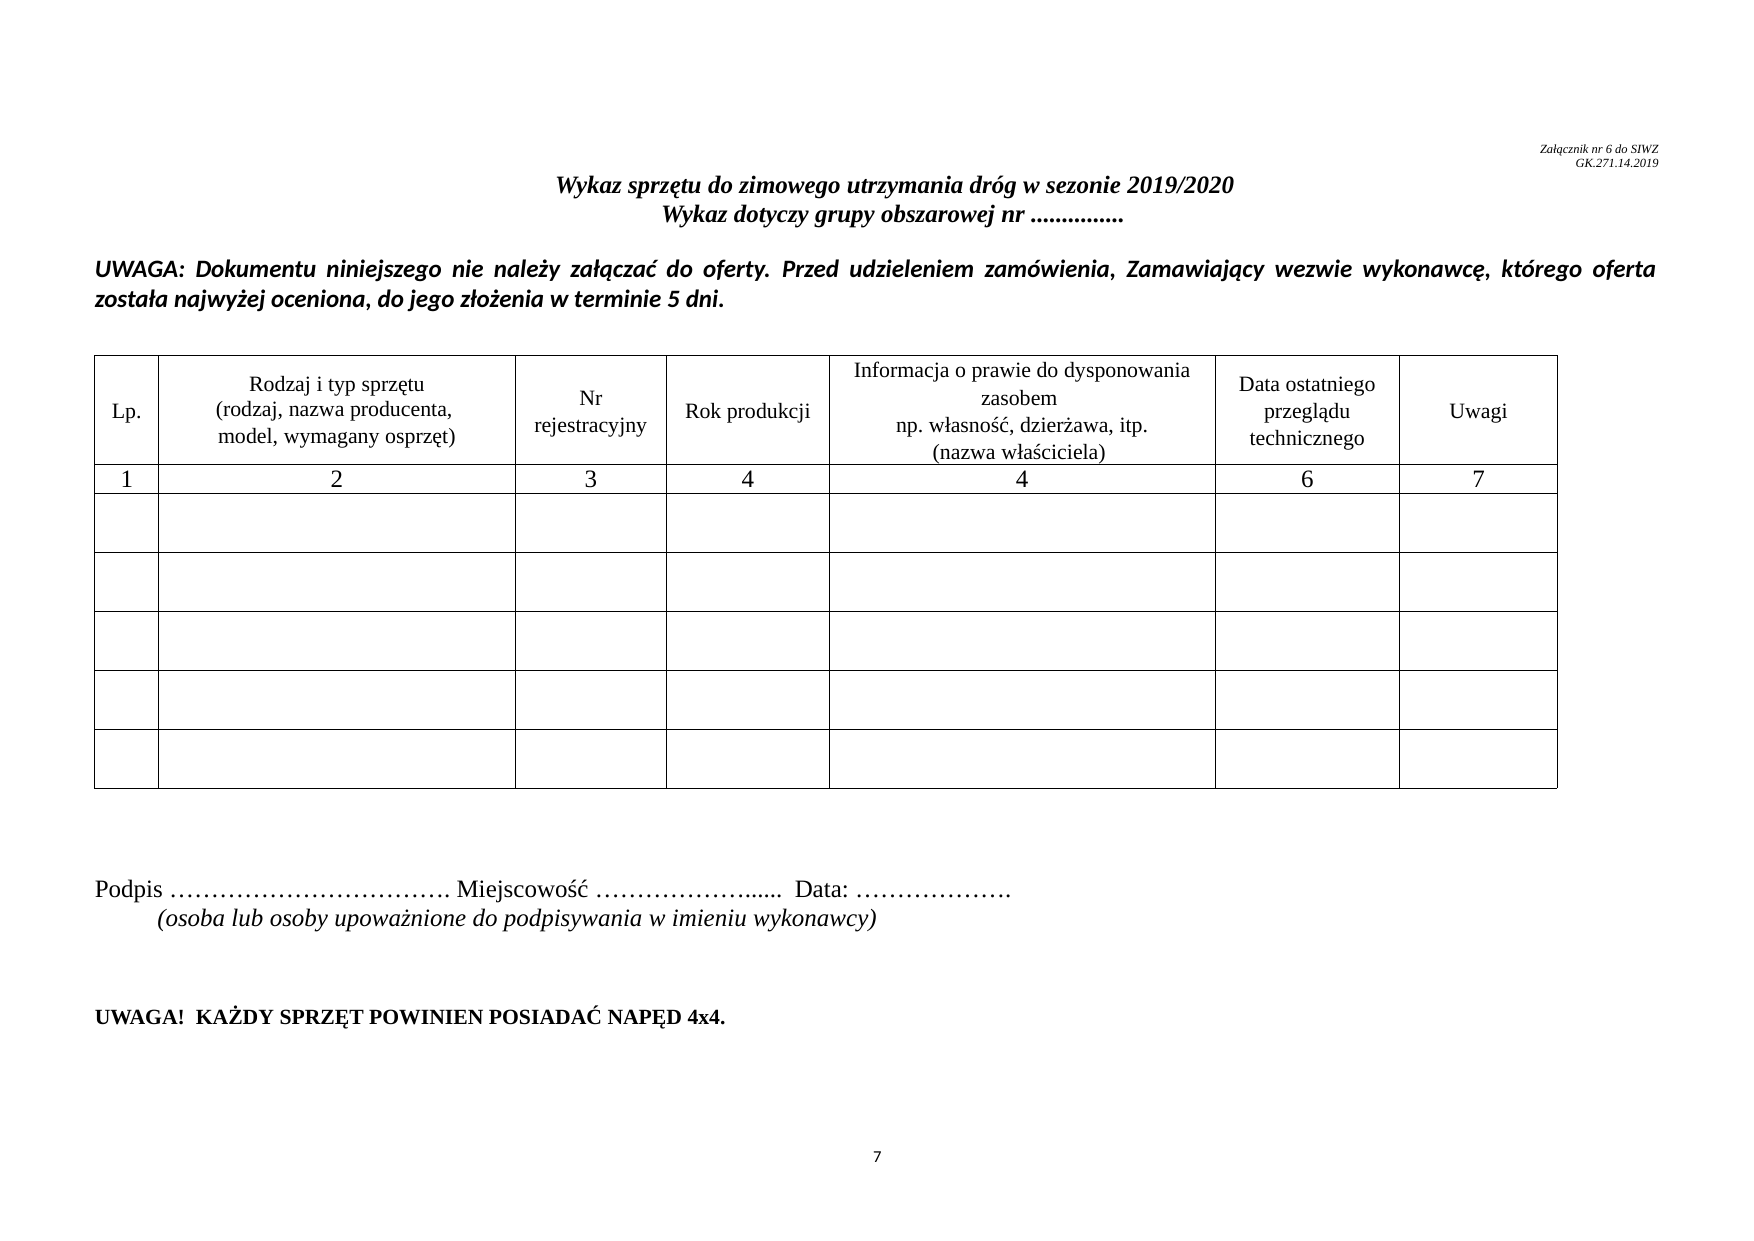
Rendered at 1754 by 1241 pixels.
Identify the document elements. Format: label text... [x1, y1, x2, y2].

table_cell [1400, 730, 1557, 788]
table_header Lp. [95, 356, 158, 464]
table_cell [667, 494, 829, 552]
table_cell 4 [830, 465, 1215, 493]
table_header Rodzaj i typ sprzętu (rodzaj, nazwa producenta, model, wymagany osprzęt) [159, 356, 515, 464]
table_cell [159, 494, 515, 552]
table_header Nr rejestracyjny [516, 356, 666, 464]
subtitle Wykaz dotyczy grupy obszarowej nr ............... [132, 199, 1659, 228]
table_cell [159, 612, 515, 670]
table_header Informacja o prawie do dysponowania zasobem np. własność, dzierżawa, itp. (nazwa właściciela) [830, 356, 1215, 464]
table_cell [159, 730, 515, 788]
table_cell [95, 612, 158, 670]
table_cell [830, 671, 1215, 729]
table_cell [1216, 494, 1399, 552]
table_cell [667, 612, 829, 670]
table_cell [667, 671, 829, 729]
table_cell 2 [159, 465, 515, 493]
table_cell [159, 671, 515, 729]
table_cell [667, 730, 829, 788]
table_cell [1216, 730, 1399, 788]
table_cell [830, 494, 1215, 552]
text Podpis ……………………………. Miejscowość ………………...... Data: ………………. [94, 874, 1659, 903]
table_header Rok produkcji [667, 356, 829, 464]
subtitle UWAGA: Dokumentu niniejszego nie należy załączać do oferty. Przed udzieleniem zamówienia, Zamawiający wezwie wykonawcę, którego oferta została najwyżej oceniona, do jego złożenia w terminie 5 dni. [94, 253, 1659, 314]
table_cell [1400, 671, 1557, 729]
table_cell [516, 730, 666, 788]
table_cell [830, 553, 1215, 611]
table_cell [95, 494, 158, 552]
table_header Uwagi [1400, 356, 1557, 464]
table_cell 1 [95, 465, 158, 493]
table_cell 4 [667, 465, 829, 493]
table_cell [95, 553, 158, 611]
table_cell 6 [1216, 465, 1399, 493]
table_cell [1400, 494, 1557, 552]
table_cell 7 [1400, 465, 1557, 493]
table_cell [830, 730, 1215, 788]
table_cell [516, 553, 666, 611]
table_cell [830, 612, 1215, 670]
table_header Data ostatniego przeglądu technicznego [1216, 356, 1399, 464]
table_cell [516, 671, 666, 729]
table_cell [1216, 671, 1399, 729]
table_cell [1216, 553, 1399, 611]
table_cell 3 [516, 465, 666, 493]
table_cell [667, 553, 829, 611]
table_cell [95, 730, 158, 788]
table_cell [1400, 553, 1557, 611]
table_cell [516, 494, 666, 552]
subtitle Załącznik nr 6 do SIWZ [132, 142, 1659, 156]
subtitle Wykaz sprzętu do zimowego utrzymania dróg w sezonie 2019/2020 [132, 171, 1659, 199]
text (osoba lub osoby upoważnione do podpisywania w imieniu wykonawcy) [94, 903, 1659, 932]
table_cell [516, 612, 666, 670]
table_cell [1216, 612, 1399, 670]
table_cell [95, 671, 158, 729]
table_cell [159, 553, 515, 611]
table_cell [1400, 612, 1557, 670]
text UWAGA! KAŻDY SPRZĘT POWINIEN POSIADAĆ NAPĘD 4x4. [94, 1004, 1659, 1047]
text GK.271.14.2019 [94, 156, 1659, 171]
